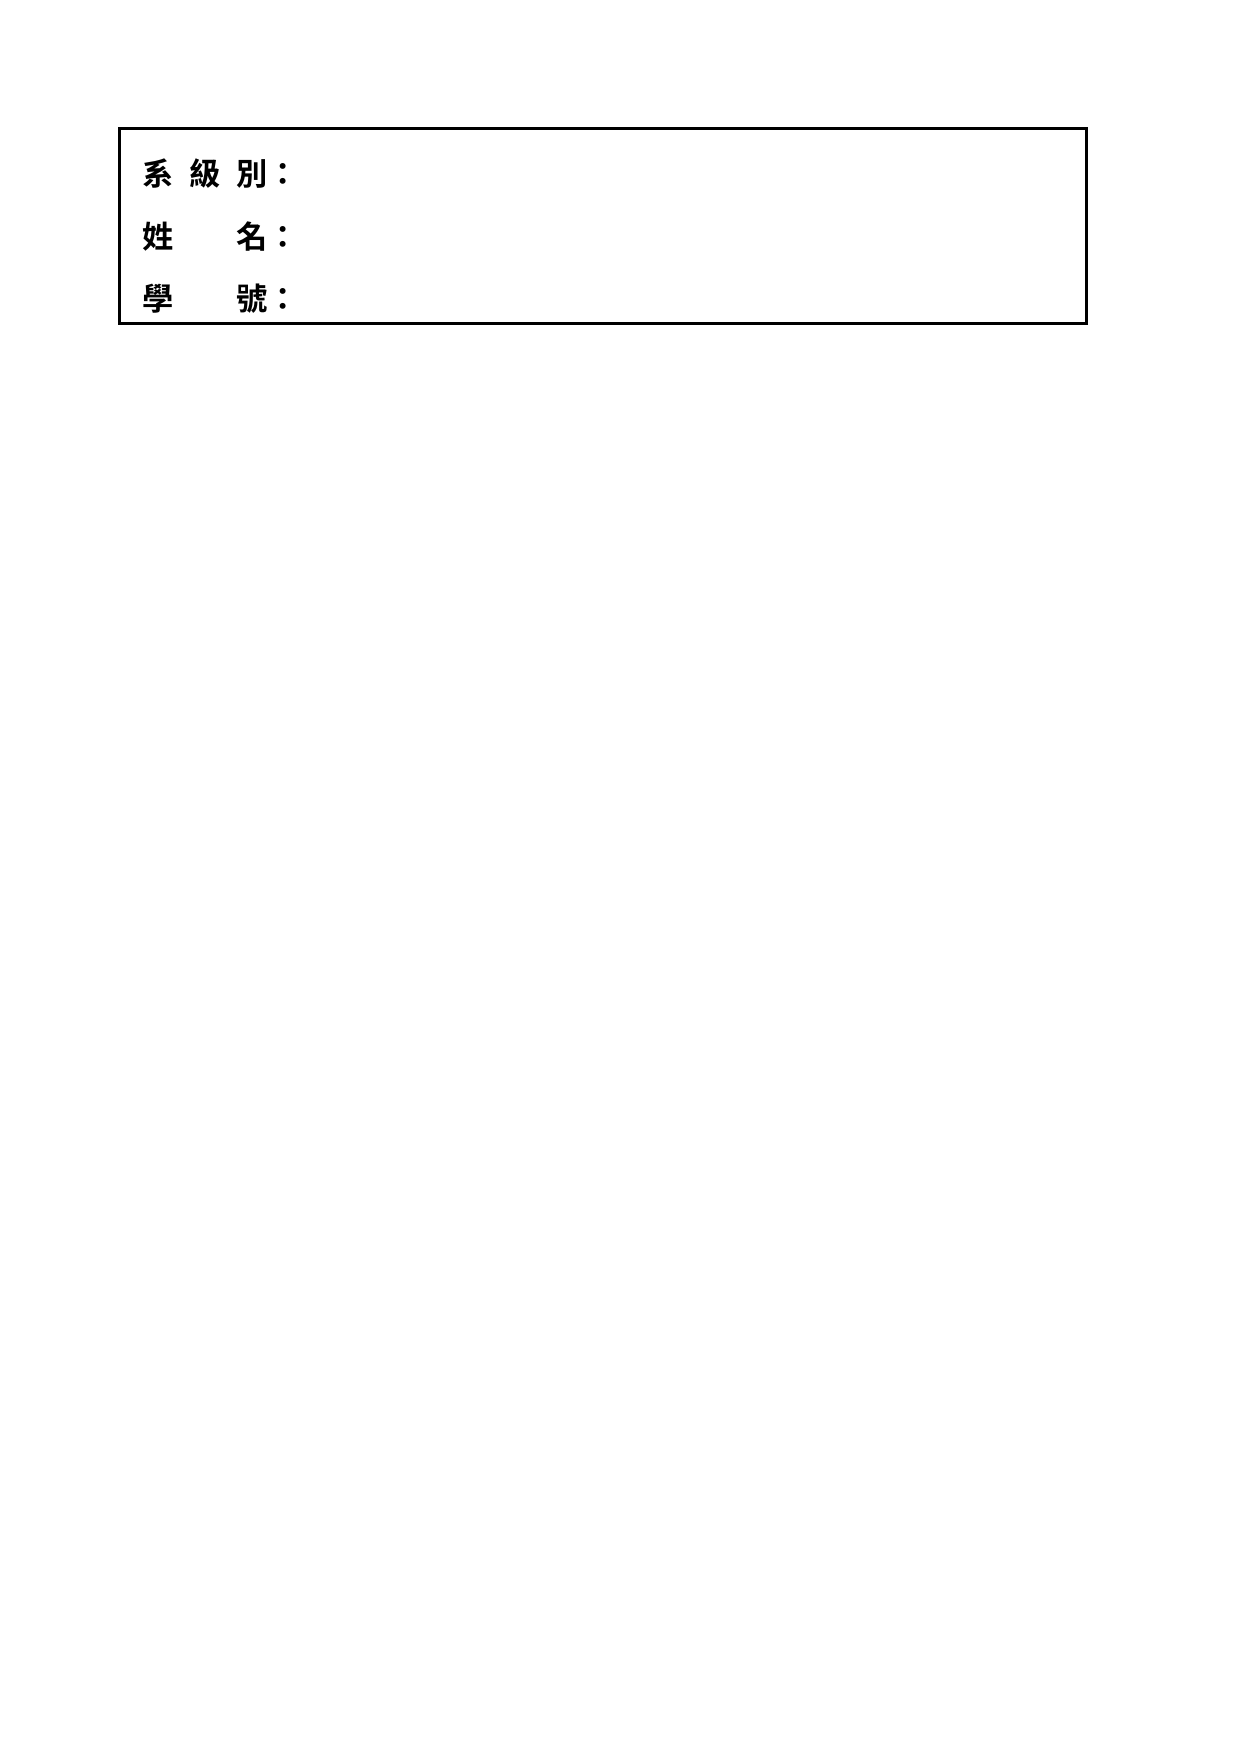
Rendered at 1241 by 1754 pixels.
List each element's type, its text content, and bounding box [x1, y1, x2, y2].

text 系 級 別： [121, 130, 1085, 189]
text 學 號： [121, 252, 1085, 322]
text 姓 名： [121, 189, 1085, 252]
